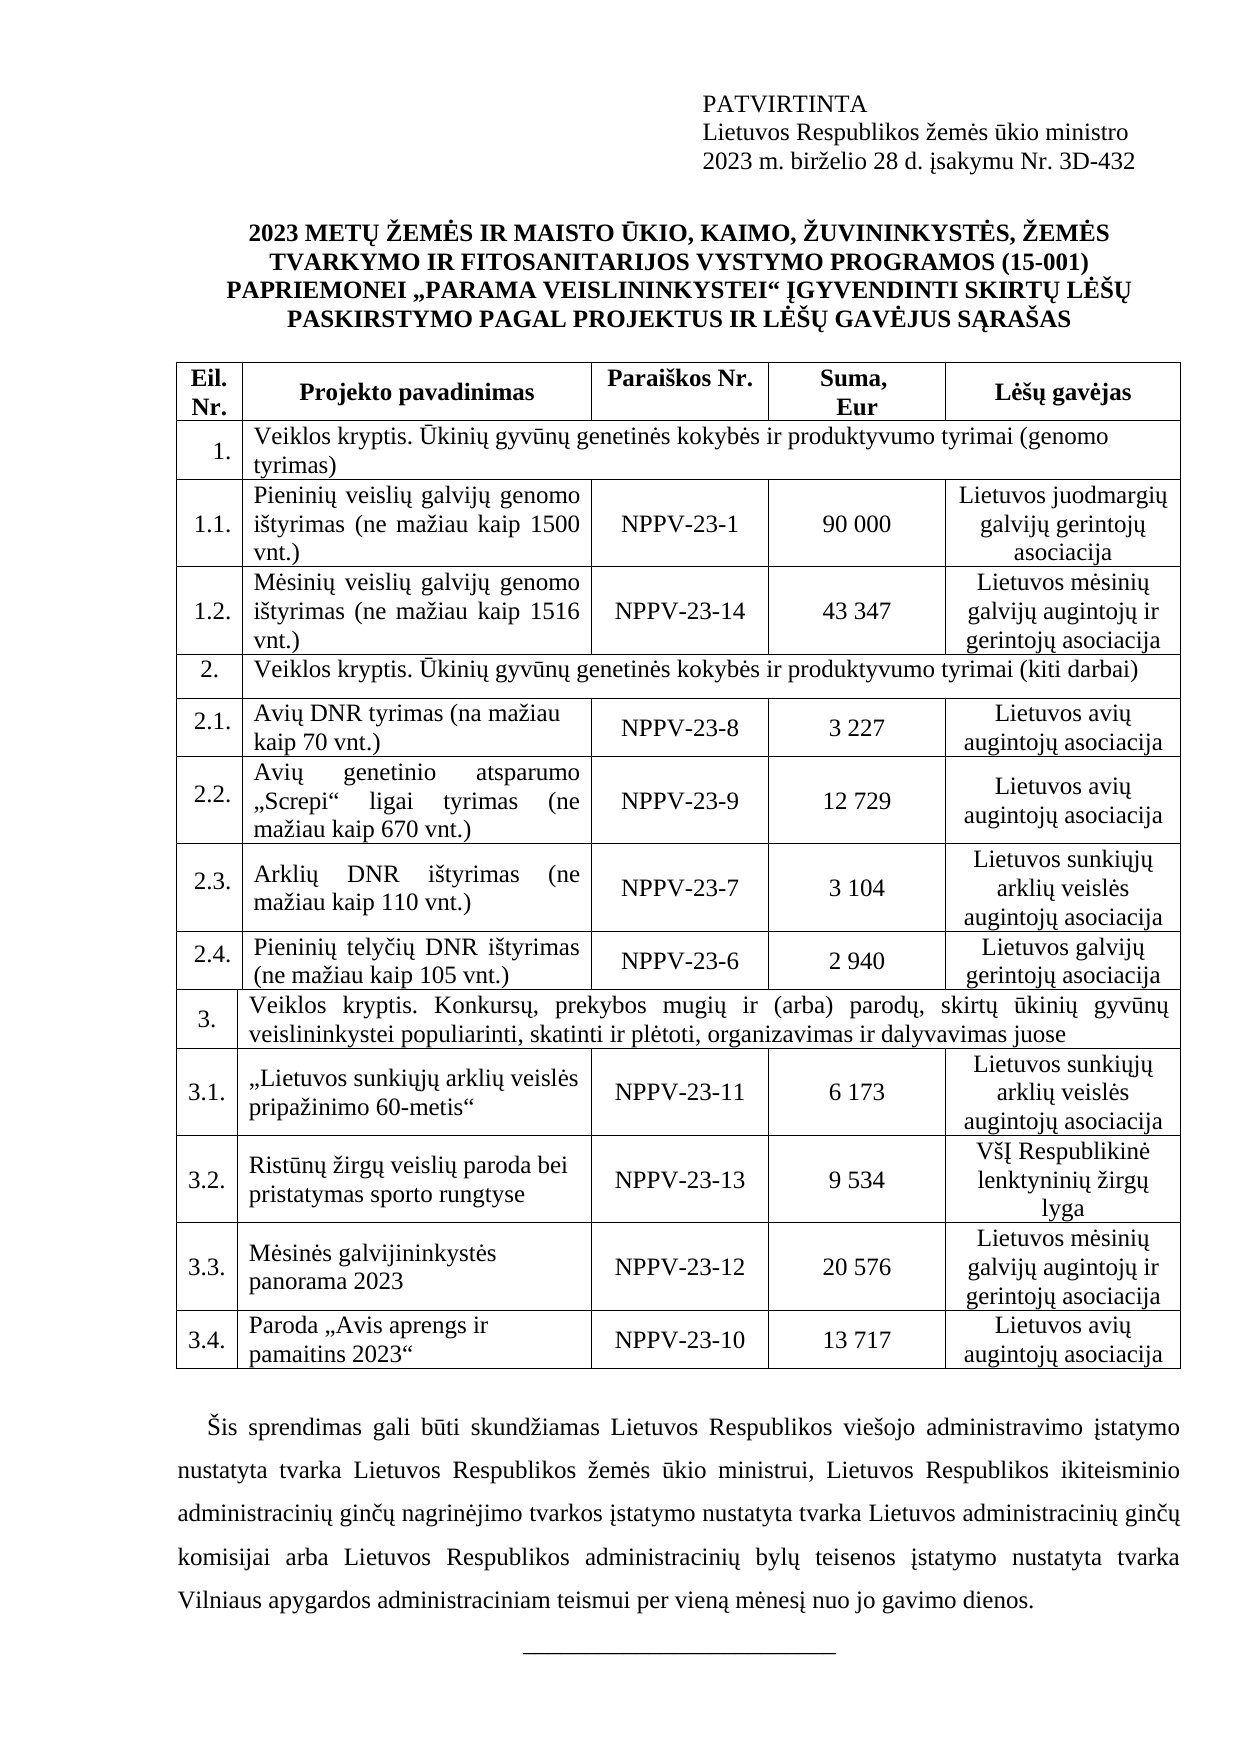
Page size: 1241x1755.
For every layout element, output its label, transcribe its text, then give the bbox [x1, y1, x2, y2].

table_cell Lietuvos mėsinių galvijų augintojų ir gerintojų asociacija [946, 567, 1180, 653]
table_cell NPPV-23-6 [592, 932, 768, 989]
table_cell Avių DNR tyrimas (na mažiau kaip 70 vnt.) [243, 699, 591, 756]
table_cell 1.2. [177, 567, 242, 653]
table_cell 9 534 [769, 1136, 945, 1222]
table_header Paraiškos Nr. [592, 363, 768, 420]
table_cell Lietuvos avių augintojų asociacija [946, 1311, 1180, 1368]
table_cell Lietuvos juodmargių galvijų gerintojų asociacija [946, 480, 1180, 566]
table_cell 3.1. [177, 1049, 237, 1135]
table_cell 2.4. [177, 932, 242, 989]
table_cell 1. [177, 421, 242, 479]
table_cell NPPV-23-12 [592, 1223, 768, 1309]
table_cell Paroda „Avis aprengs ir pamaitins 2023“ [238, 1311, 591, 1368]
table_cell Avių genetinio atsparumo „Screpi“ ligai tyrimas (ne mažiau kaip 670 vnt.) [243, 757, 591, 843]
table_cell Lietuvos sunkiųjų arklių veislės augintojų asociacija [946, 1049, 1180, 1135]
table_cell 3 104 [769, 844, 945, 931]
text 2023 METŲ ŽEMĖS IR MAISTO ŪKIO, KAIMO, ŽUVININKYSTĖS, ŽEMĖS TVARKYMO IR FITOSANITARIJOS VYSTYMO PROGRAMOS (15-001) PAPRIEMONEI „PARAMA VEISLININKYSTEI“ ĮGYVENDINTI SKIRTŲ LĖŠŲ PASKIRSTYMO PAGAL PROJEKTUS IR LĖŠŲ GAVĖJUS SĄRAŠAS [177, 218, 1181, 333]
table_cell Mėsinių veislių galvijų genomo ištyrimas (ne mažiau kaip 1516 vnt.) [243, 567, 591, 653]
text 2023 m. birželio 28 d. įsakymu Nr. 3D-432 [177, 146, 1181, 175]
table_cell 3.4. [177, 1311, 237, 1368]
table_cell 3 227 [769, 699, 945, 756]
table_cell Lietuvos avių augintojų asociacija [946, 699, 1180, 756]
table_cell NPPV-23-11 [592, 1049, 768, 1135]
table_cell VšĮ Respublikinė lenktyninių žirgų lyga [946, 1136, 1180, 1222]
table_cell 12 729 [769, 757, 945, 843]
table_header Suma, Eur [769, 363, 945, 420]
table_cell Pieninių telyčių DNR ištyrimas (ne mažiau kaip 105 vnt.) [243, 932, 591, 989]
table_cell Lietuvos avių augintojų asociacija [946, 757, 1180, 843]
table_cell Lietuvos galvijų gerintojų asociacija [946, 932, 1180, 989]
table_cell Ristūnų žirgų veislių paroda bei pristatymas sporto rungtyse [238, 1136, 591, 1222]
table_cell Veiklos kryptis. Konkursų, prekybos mugių ir (arba) parodų, skirtų ūkinių gyvūnų veislininkystei populiarinti, skatinti ir plėtoti, organizavimas ir dalyvavimas juose [238, 990, 1180, 1048]
table_cell Veiklos kryptis. Ūkinių gyvūnų genetinės kokybės ir produktyvumo tyrimai (kiti darbai) [243, 655, 1180, 697]
table_cell 2.3. [177, 844, 242, 931]
table_cell 13 717 [769, 1311, 945, 1368]
table_cell 3. [177, 990, 237, 1048]
table_cell „Lietuvos sunkiųjų arklių veislės pripažinimo 60-metis“ [238, 1049, 591, 1135]
table_cell Veiklos kryptis. Ūkinių gyvūnų genetinės kokybės ir produktyvumo tyrimai (genomo tyrimas) [243, 421, 1180, 479]
table_cell 43 347 [769, 567, 945, 653]
text Lietuvos Respublikos žemės ūkio ministro [177, 117, 1181, 146]
table_cell NPPV-23-9 [592, 757, 768, 843]
table_cell 6 173 [769, 1049, 945, 1135]
table_cell 2.1. [177, 699, 242, 756]
table_cell Lietuvos sunkiųjų arklių veislės augintojų asociacija [946, 844, 1180, 931]
text PATVIRTINTA [177, 89, 1181, 117]
table_cell NPPV-23-13 [592, 1136, 768, 1222]
table_cell NPPV-23-10 [592, 1311, 768, 1368]
table_cell 90 000 [769, 480, 945, 566]
table_cell 2.2. [177, 757, 242, 843]
table_cell Pieninių veislių galvijų genomo ištyrimas (ne mažiau kaip 1500 vnt.) [243, 480, 591, 566]
table_cell Mėsinės galvijininkystės panorama 2023 [238, 1223, 591, 1309]
table_cell NPPV-23-14 [592, 567, 768, 653]
table_cell Lietuvos mėsinių galvijų augintojų ir gerintojų asociacija [946, 1223, 1180, 1309]
text Šis sprendimas gali būti skundžiamas Lietuvos Respublikos viešojo administravimo įstatymo nustatyta tvarka Lietuvos Respublikos žemės ūkio ministrui, Lietuvos Respublikos ikiteisminio administracinių ginčų nagrinėjimo tvarkos įstatymo nustatyta tvarka Lietuvos administracinių ginčų komisijai arba Lietuvos Respublikos administracinių bylų teisenos įstatymo nustatyta tvarka Vilniaus apygardos administraciniam teismui per vieną mėnesį nuo jo gavimo dienos. [177, 1412, 1181, 1613]
table_header Lėšų gavėjas [946, 363, 1180, 420]
table_cell 20 576 [769, 1223, 945, 1309]
table_cell 1.1. [177, 480, 242, 566]
table_header Eil. Nr. [177, 363, 242, 420]
table_cell Arklių DNR ištyrimas (ne mažiau kaip 110 vnt.) [243, 844, 591, 931]
table_cell 2 940 [769, 932, 945, 989]
table_cell 2. [177, 655, 242, 697]
table_cell NPPV-23-7 [592, 844, 768, 931]
table_cell NPPV-23-1 [592, 480, 768, 566]
table_header Projekto pavadinimas [243, 363, 591, 420]
table_cell 3.3. [177, 1223, 237, 1309]
text _________________________ [177, 1628, 1181, 1657]
table_cell NPPV-23-8 [592, 699, 768, 756]
table_cell 3.2. [177, 1136, 237, 1222]
